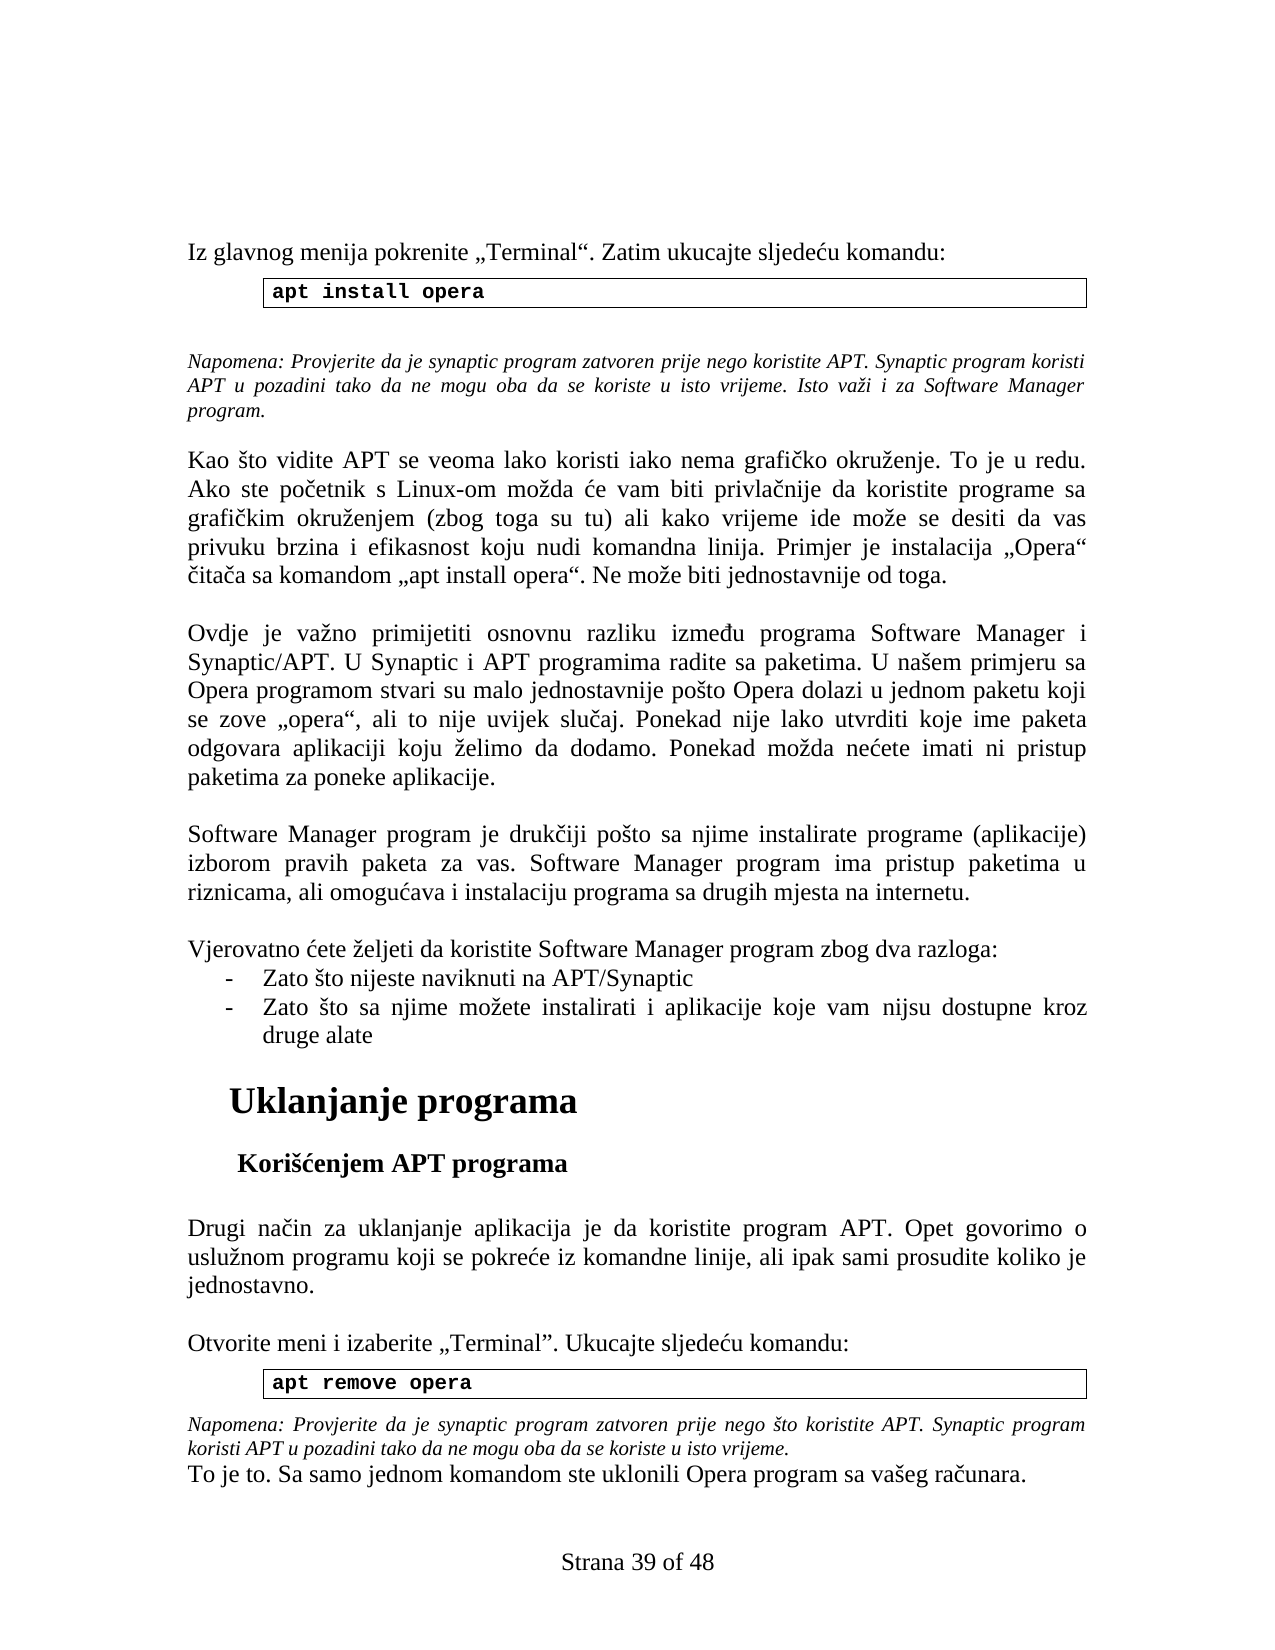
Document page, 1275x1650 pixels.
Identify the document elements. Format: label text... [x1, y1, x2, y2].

text Vjerovatno ćete željeti da koristite Software Manager program zbog dva razloga: [187, 934, 1087, 963]
text apt install opera [264, 279, 1086, 307]
text apt remove opera [264, 1370, 1086, 1398]
text Kao što vidite APT se veoma lako koristi iako nema grafičko okruženje. To je u redu. Ako ste početnik s Linux-om možda će vam biti privlačnije da koristite programe sa grafičkim okruženjem (zbog toga su tu) ali kako vrijeme ide može se desiti da vas privuku brzina i efikasnost koju nudi komandna linija. Primjer je instalacija „Opera“ čitača sa komandom „apt install opera“. Ne može biti jednostavnije od toga. [187, 446, 1087, 589]
list Zato što nijeste naviknuti na APT/Synaptic [225, 963, 1087, 992]
text Napomena: Provjerite da je synaptic program zatvoren prije nego koristite APT. Synaptic program koristi APT u pozadini tako da ne mogu oba da se koriste u isto vrijeme. Isto važi i za Software Manager program. [187, 349, 1087, 422]
text Software Manager program je drukčiji pošto sa njime instalirate programe (aplikacije) izborom pravih paketa za vas. Software Manager program ima pristup paketima u riznicama, ali omogućava i instalaciju programa sa drugih mjesta na internetu. [187, 819, 1087, 906]
subtitle Korišćenjem APT programa [187, 1147, 1087, 1178]
text Otvorite meni i izaberite „Terminal”. Ukucajte sljedeću komandu: [187, 1328, 1087, 1357]
list Zato što sa njime možete instalirati i aplikacije koje vam nijsu dostupne kroz druge alate [225, 992, 1087, 1049]
subtitle Uklanjanje programa [187, 1078, 1087, 1122]
text Iz glavnog menija pokrenite „Terminal“. Zatim ukucajte sljedeću komandu: [187, 237, 1087, 266]
text Ovdje je važno primijetiti osnovnu razliku između programa Software Manager i Synaptic/APT. U Synaptic i APT programima radite sa paketima. U našem primjeru sa Opera programom stvari su malo jednostavnije pošto Opera dolazi u jednom paketu koji se zove „opera“, ali to nije uvijek slučaj. Ponekad nije lako utvrditi koje ime paketa odgovara aplikaciji koju želimo da dodamo. Ponekad možda nećete imati ni pristup paketima za poneke aplikacije. [187, 618, 1087, 791]
text To je to. Sa samo jednom komandom ste uklonili Opera program sa vašeg računara. [187, 1459, 1087, 1488]
text Drugi način za uklanjanje aplikacija je da koristite program APT. Opet govorimo o uslužnom programu koji se pokreće iz komandne linije, ali ipak sami prosudite koliko je jednostavno. [187, 1213, 1087, 1299]
text Napomena: Provjerite da je synaptic program zatvoren prije nego što koristite APT. Synaptic program koristi APT u pozadini tako da ne mogu oba da se koriste u isto vrijeme. [187, 1411, 1087, 1459]
